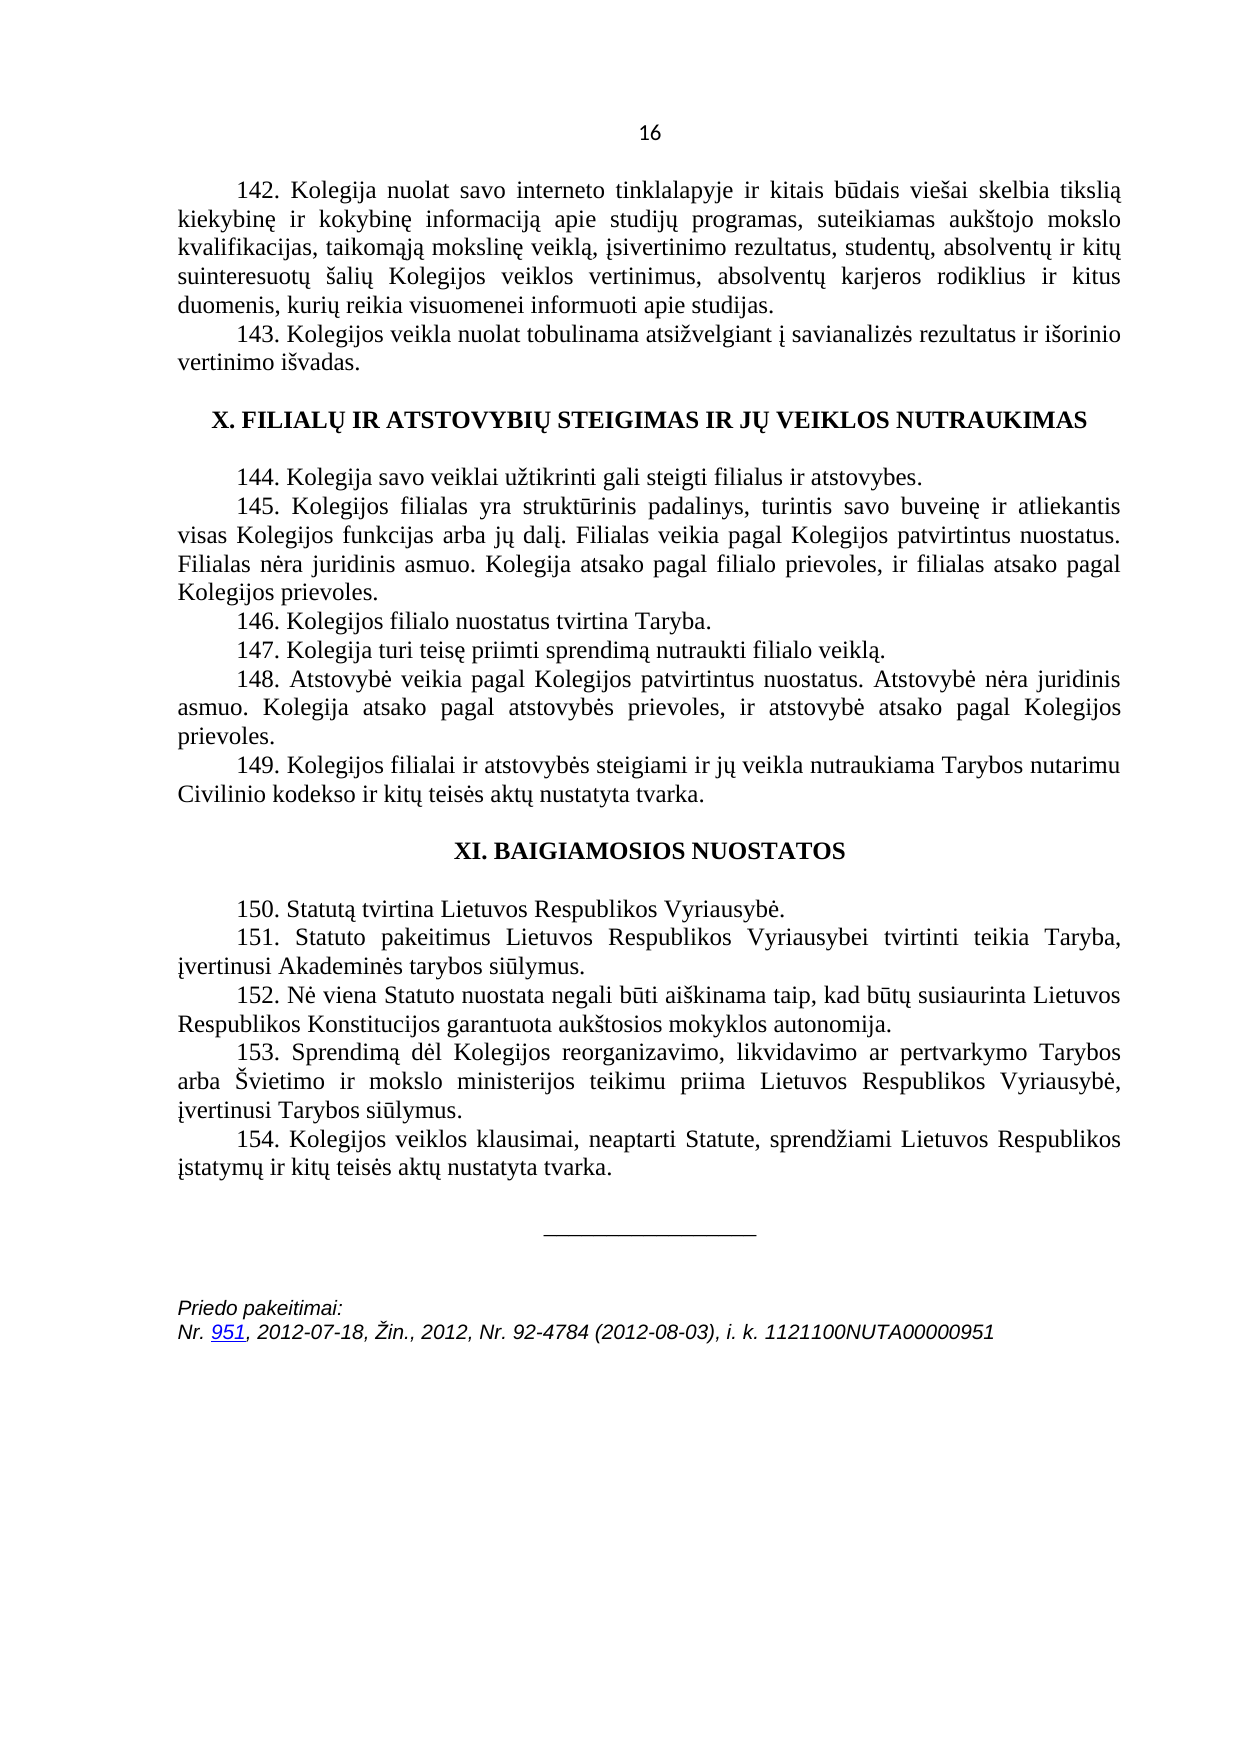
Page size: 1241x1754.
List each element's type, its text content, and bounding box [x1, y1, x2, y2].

text X. FILIALŲ IR ATSTOVYBIŲ STEIGIMAS IR JŲ VEIKLOS NUTRAUKIMAS [177, 405, 1122, 434]
text 152. Nė viena Statuto nuostata negali būti aiškinama taip, kad būtų susiaurinta Lietuvos Respublikos Konstitucijos garantuota aukštosios mokyklos autonomija. [177, 980, 1122, 1037]
text 147. Kolegija turi teisę priimti sprendimą nutraukti filialo veiklą. [177, 635, 1122, 664]
text 145. Kolegijos filialas yra struktūrinis padalinys, turintis savo buveinę ir atliekantis visas Kolegijos funkcijas arba jų dalį. Filialas veikia pagal Kolegijos patvirtintus nuostatus. Filialas nėra juridinis asmuo. Kolegija atsako pagal filialo prievoles, ir filialas atsako pagal Kolegijos prievoles. [177, 491, 1122, 606]
text 144. Kolegija savo veiklai užtikrinti gali steigti filialus ir atstovybes. [177, 462, 1122, 491]
text 146. Kolegijos filialo nuostatus tvirtina Taryba. [177, 606, 1122, 635]
text 149. Kolegijos filialai ir atstovybės steigiami ir jų veikla nutraukiama Tarybos nutarimu Civilinio kodekso ir kitų teisės aktų nustatyta tvarka. [177, 750, 1122, 807]
text 154. Kolegijos veiklos klausimai, neaptarti Statute, sprendžiami Lietuvos Respublikos įstatymų ir kitų teisės aktų nustatyta tvarka. [177, 1124, 1122, 1181]
text 150. Statutą tvirtina Lietuvos Respublikos Vyriausybė. [177, 894, 1122, 922]
text 148. Atstovybė veikia pagal Kolegijos patvirtintus nuostatus. Atstovybė nėra juridinis asmuo. Kolegija atsako pagal atstovybės prievoles, ir atstovybė atsako pagal Kolegijos prievoles. [177, 664, 1122, 750]
text 142. Kolegija nuolat savo interneto tinklalapyje ir kitais būdais viešai skelbia tikslią kiekybinę ir kokybinę informaciją apie studijų programas, suteikiamas aukštojo mokslo kvalifikacijas, taikomąją mokslinę veiklą, įsivertinimo rezultatus, studentų, absolventų ir kitų suinteresuotų šalių Kolegijos veiklos vertinimus, absolventų karjeros rodiklius ir kitus duomenis, kurių reikia visuomenei informuoti apie studijas. [177, 175, 1122, 319]
text XI. BAIGIAMOSIOS NUOSTATOS [177, 836, 1122, 865]
text 143. Kolegijos veikla nuolat tobulinama atsižvelgiant į savianalizės rezultatus ir išorinio vertinimo išvadas. [177, 319, 1122, 376]
text 151. Statuto pakeitimus Lietuvos Respublikos Vyriausybei tvirtinti teikia Taryba, įvertinusi Akademinės tarybos siūlymus. [177, 922, 1122, 980]
text _________________ [177, 1210, 1122, 1239]
text Nr. 951, 2012-07-18, Žin., 2012, Nr. 92-4784 (2012-08-03), i. k. 1121100NUTA00000951 [177, 1320, 1122, 1344]
text 153. Sprendimą dėl Kolegijos reorganizavimo, likvidavimo ar pertvarkymo Tarybos arba Švietimo ir mokslo ministerijos teikimu priima Lietuvos Respublikos Vyriausybė, įvertinusi Tarybos siūlymus. [177, 1037, 1122, 1124]
text Priedo pakeitimai: [177, 1296, 1122, 1320]
